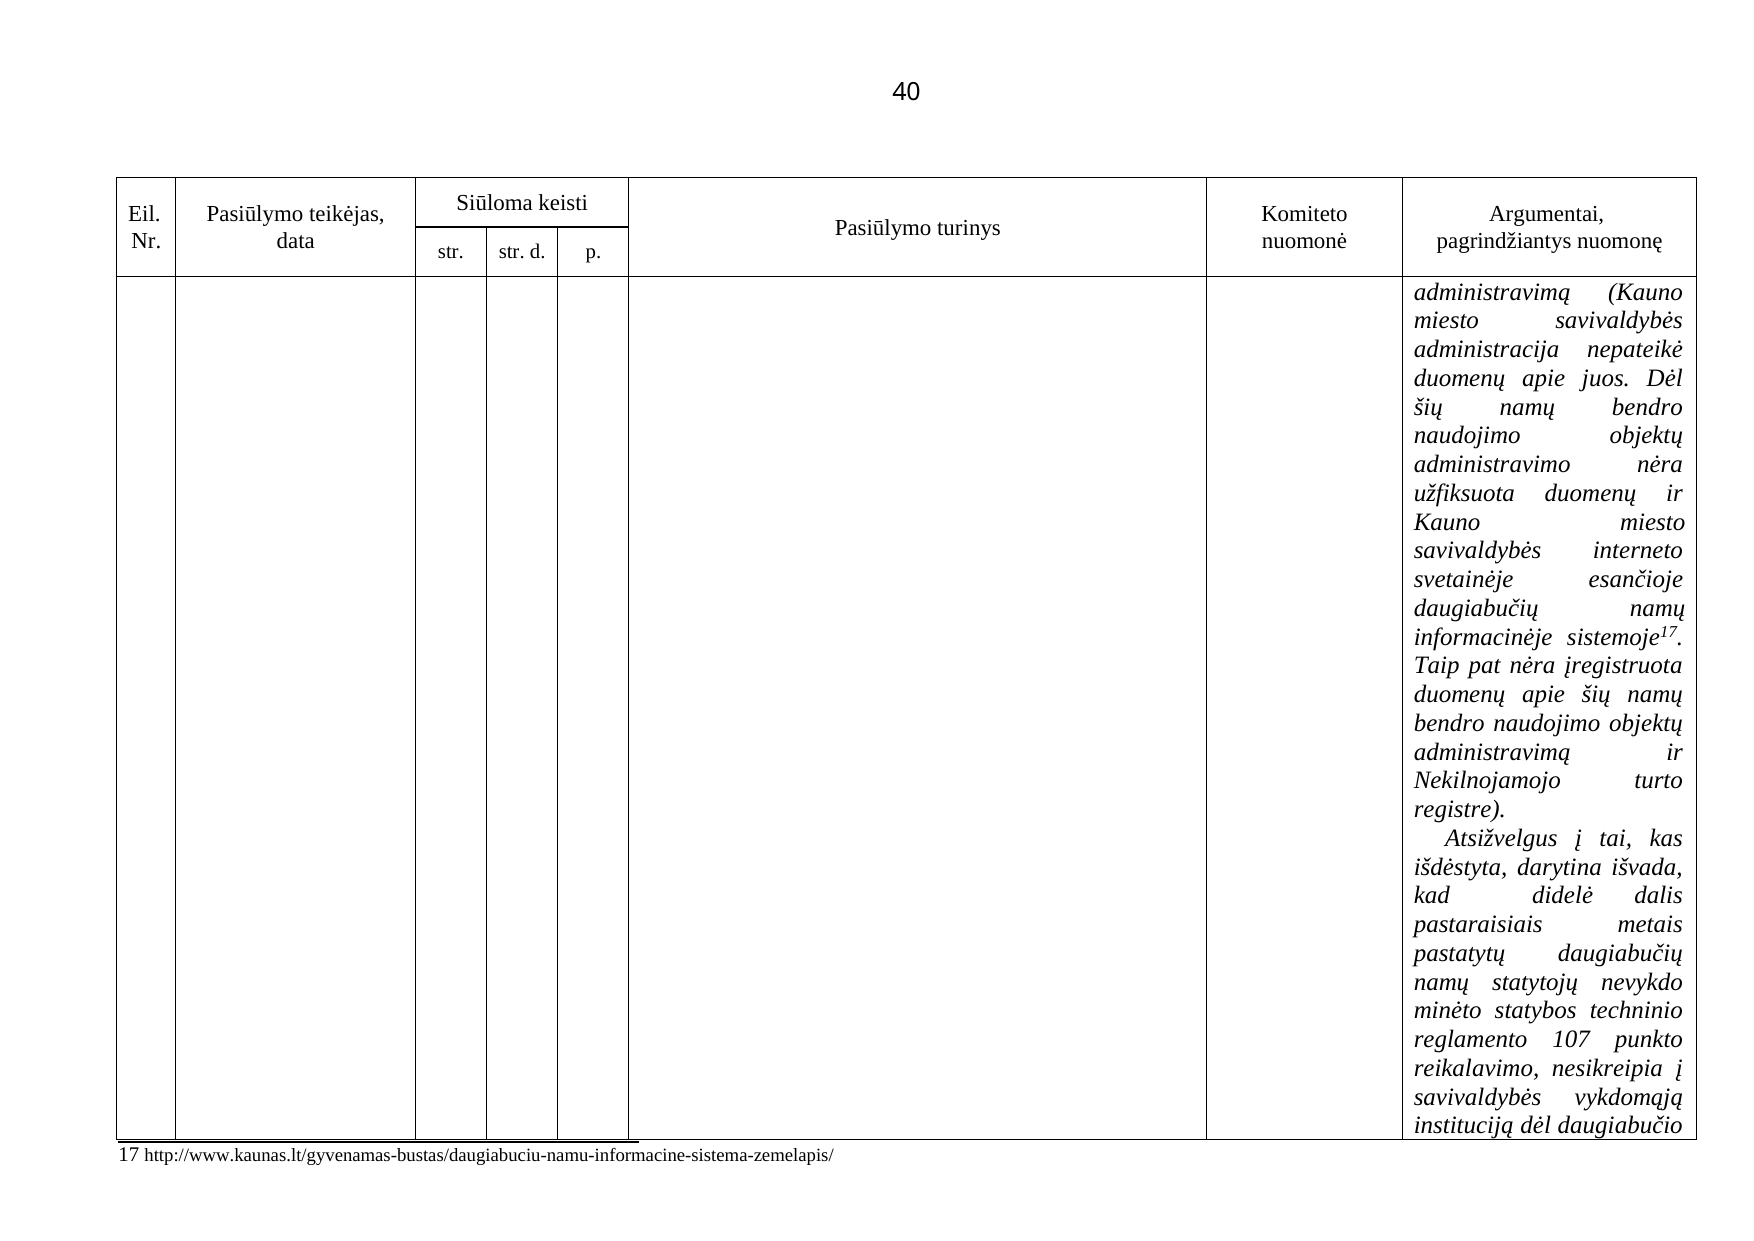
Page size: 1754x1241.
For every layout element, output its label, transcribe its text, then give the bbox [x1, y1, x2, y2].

table_header Pasiūlymo teikėjas, data [176, 178, 415, 276]
table_cell [558, 277, 628, 1139]
table_cell administravimą (Kauno miesto savivaldybės administracija nepateikė duomenų apie juos. Dėl šių namų bendro naudojimo objektų administravimo nėra užfiksuota duomenų ir Kauno miesto savivaldybės interneto svetainėje esančioje daugiabučių namų informacinėje sistemoje. Taip pat nėra įregistruota duomenų apie šių namų bendro naudojimo objektų administravimą ir Nekilnojamojo turto registre). Atsižvelgus į tai, kas išdėstyta, darytina išvada, kad didelė dalis pastaraisiais metais pastatytų daugiabučių namų statytojų nevykdo minėto statybos techninio reglamento 107 punkto reikalavimo, nesikreipia į savivaldybės vykdomąją instituciją dėl daugiabučio [1403, 277, 1696, 1139]
table_header Komiteto nuomonė [1207, 178, 1402, 276]
table_cell [117, 277, 175, 1139]
table_cell str. d. [487, 228, 557, 276]
table_cell [416, 277, 486, 1139]
table_cell [629, 277, 1206, 1139]
table_cell str. [416, 228, 486, 276]
table_header Argumentai, pagrindžiantys nuomonę [1403, 178, 1696, 276]
table_cell [176, 277, 415, 1139]
table_cell [487, 277, 557, 1139]
table_header Siūloma keisti [416, 178, 628, 226]
table_cell p. [558, 228, 628, 276]
table_header Eil. Nr. [117, 178, 175, 276]
table_cell [1207, 277, 1402, 1139]
table_header Pasiūlymo turinys [629, 178, 1206, 276]
